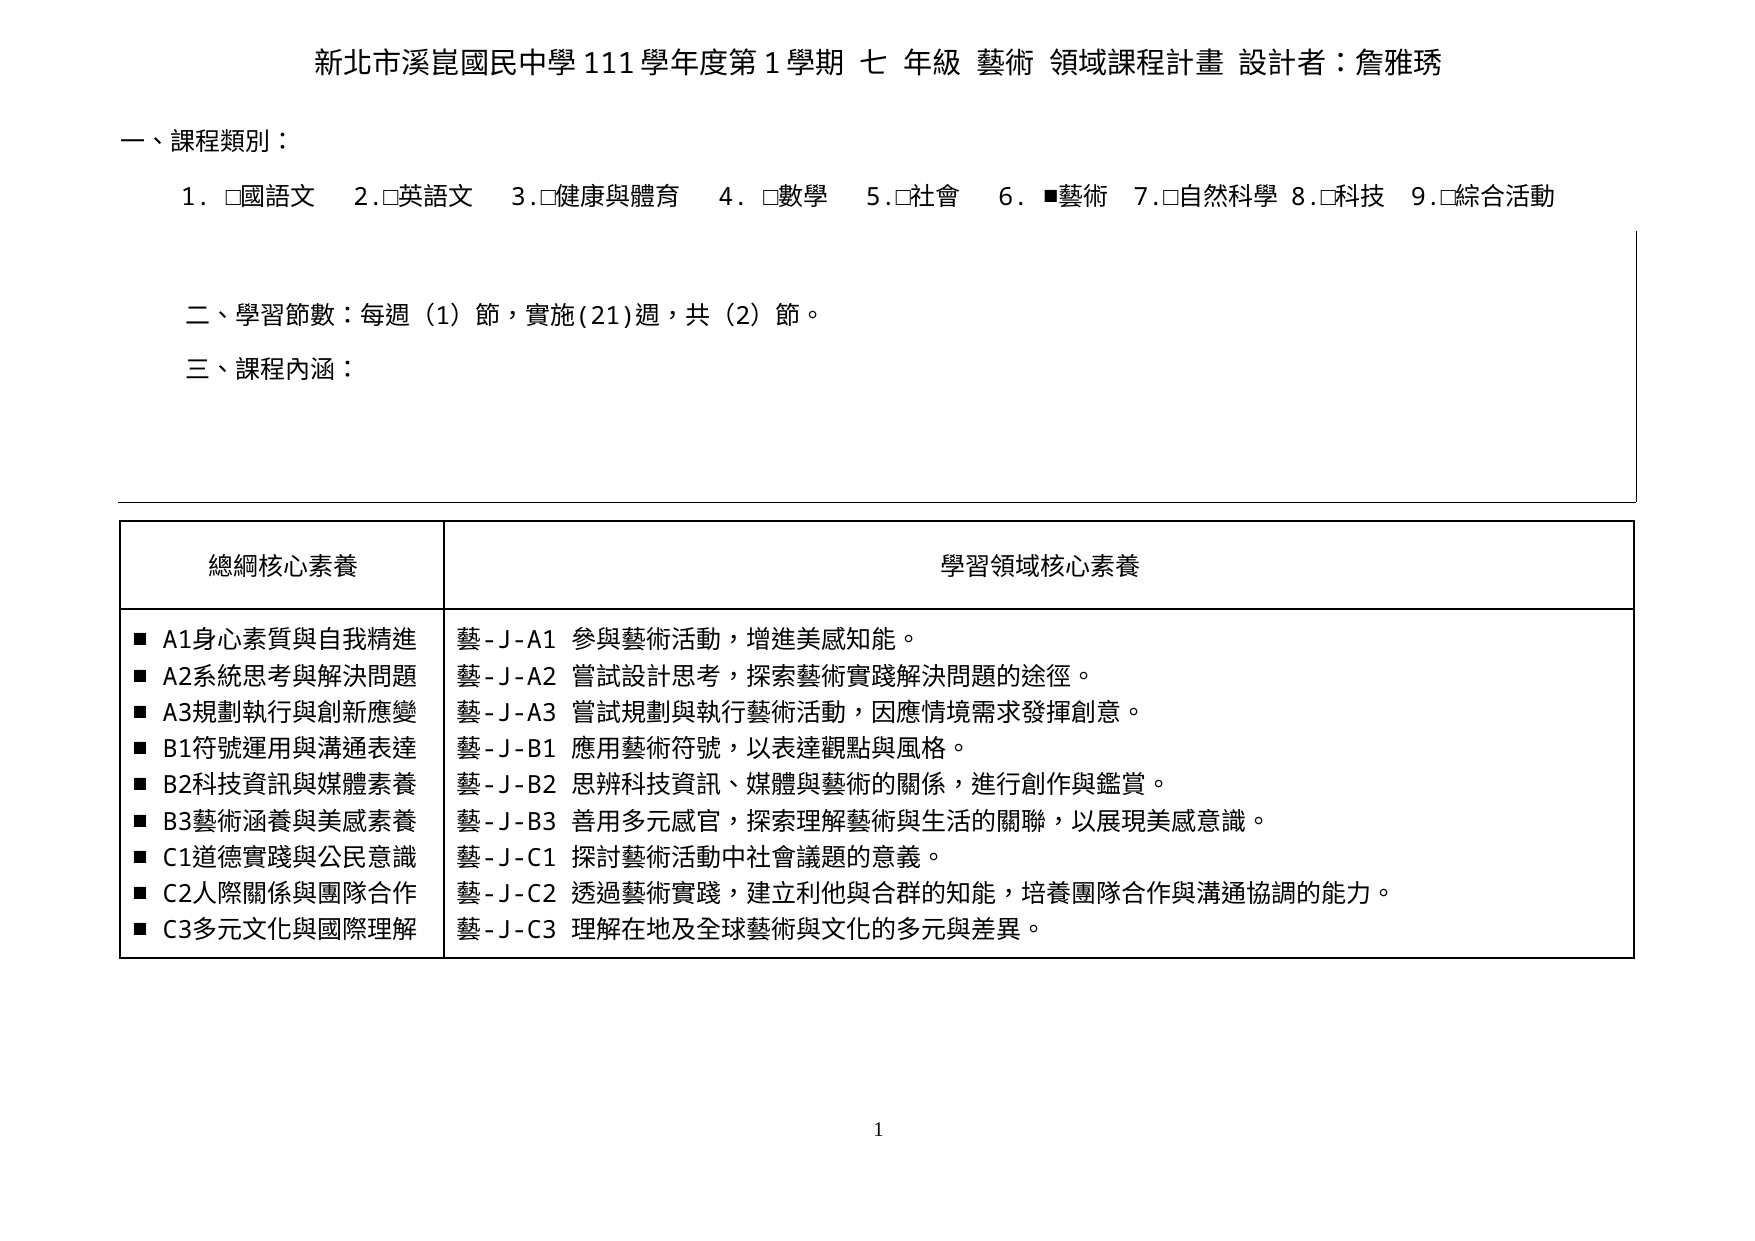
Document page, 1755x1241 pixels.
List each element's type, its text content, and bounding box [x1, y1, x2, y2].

text 新北市溪崑國民中學111學年度第1學期 七 年級 藝術 領域課程計畫 設計者：詹雅琇 [118, 40, 1636, 82]
text 1. □國語文 2.□英語文 3.□健康與體育 4. □數學 5.□社會 6. ■藝術 7.□自然科學 8.□科技 9.□綜合活動 [118, 176, 1636, 212]
text 一、課程類別： [118, 122, 1636, 158]
table_cell 藝-J-A1 參與藝術活動，增進美感知能。 藝-J-A2 嘗試設計思考，探索藝術實踐解決問題的途徑。 藝-J-A3 嘗試規劃與執行藝術活動，因應情境需求發揮創意。 藝-J-B1 應用藝術符號，以表達觀點與風格。 藝-J-B2 思辨科技資訊、媒體與藝術的關係，進行創作與鑑賞。 藝-J-B3 善用多元感官，探索理解藝術與生活的關聯，以展現美感意識。 藝-J-C1 探討藝術活動中社會議題的意義。 藝-J-C2 透過藝術實踐，建立利他與合群的知能，培養團隊合作與溝通協調的能力。 藝-J-C3 理解在地及全球藝術與文化的多元與差異。 [445, 610, 1633, 957]
table_header 學習領域核心素養 [445, 522, 1633, 607]
text 三、課程內涵： [118, 285, 1636, 386]
table_cell ■ A1身心素質與自我精進 ■ A2系統思考與解決問題 ■ A3規劃執行與創新應變 ■ B1符號運用與溝通表達 ■ B2科技資訊與媒體素養 ■ B3藝術涵養與美感素養 ■ C1道德實踐與公民意識 ■ C2人際關係與團隊合作 ■ C3多元文化與國際理解 [121, 610, 443, 957]
text 二、學習節數：每週（1）節，實施(21)週，共（2）節。 [118, 231, 1636, 285]
table_header 總綱核心素養 [121, 522, 443, 607]
